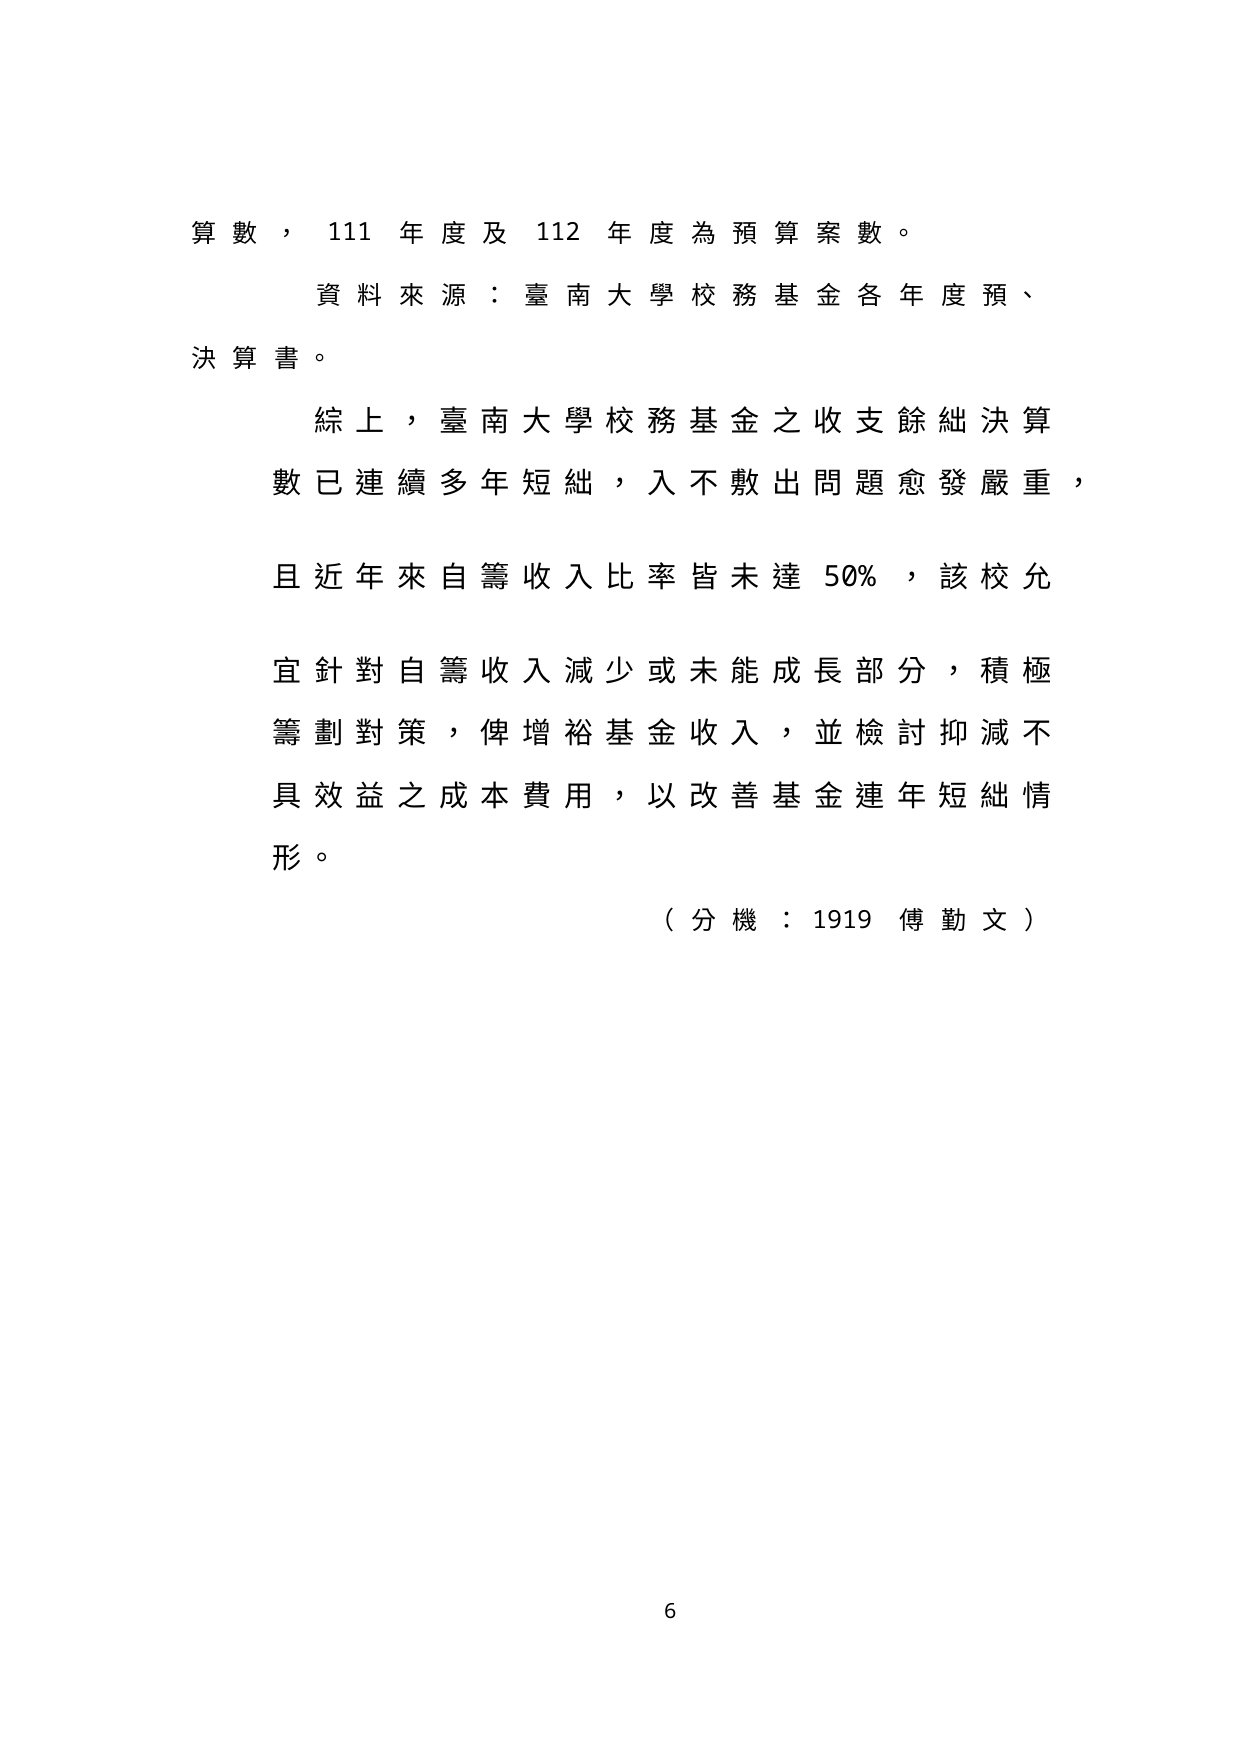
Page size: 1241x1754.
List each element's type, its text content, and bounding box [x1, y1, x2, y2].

text 算數，111年度及112年度為預算案數。 [183, 189, 1072, 252]
text 綜上，臺南大學校務基金之收支餘絀決算數已連續多年短絀，入不敷出問題愈發嚴重，且近年來自籌收入比率皆未達50%，該校允宜針對自籌收入減少或未能成長部分，積極籌劃對策，俾增裕基金收入，並檢討抑減不具效益之成本費用，以改善基金連年短絀情形。 [242, 377, 1058, 877]
text 資料來源：臺南大學校務基金各年度預、決算書。 [183, 252, 1058, 377]
text （分機：1919 傅勤文） [183, 877, 1058, 939]
